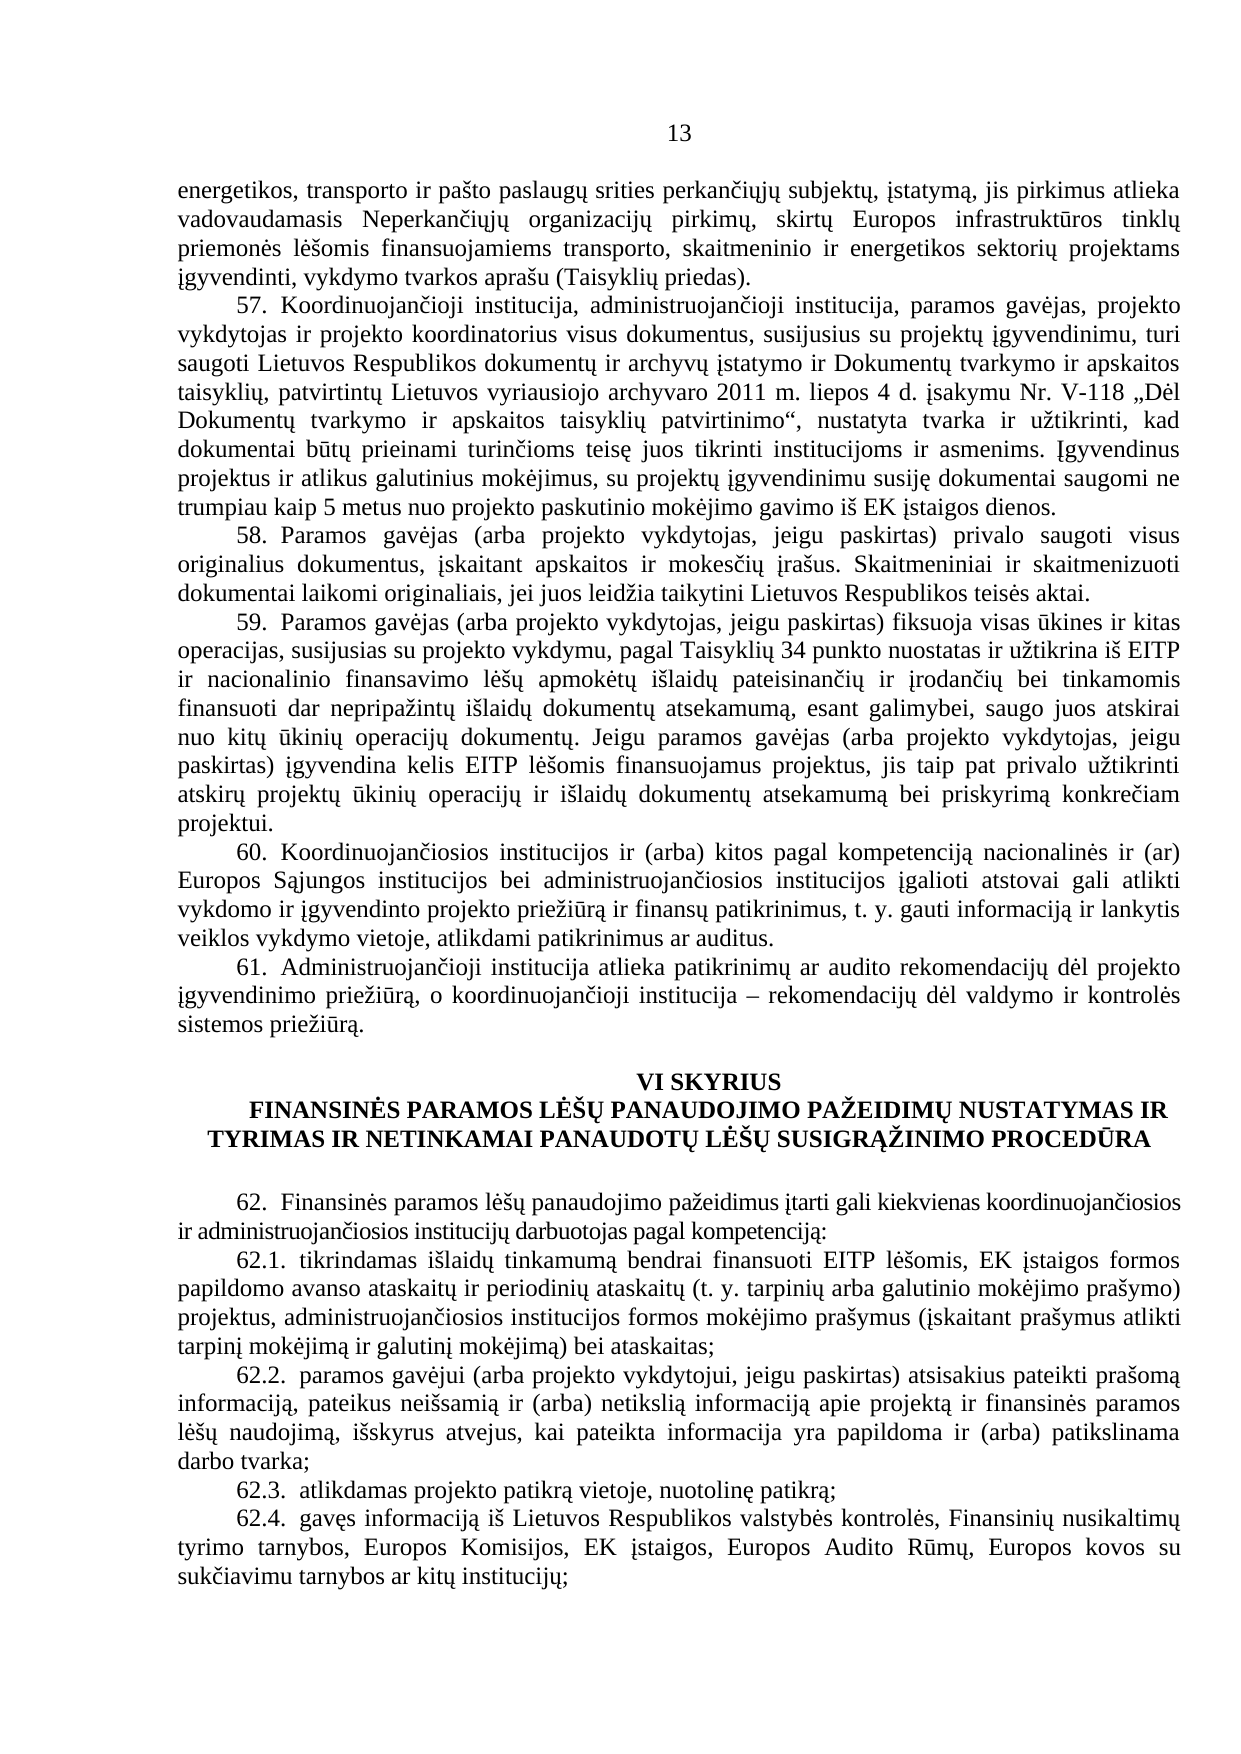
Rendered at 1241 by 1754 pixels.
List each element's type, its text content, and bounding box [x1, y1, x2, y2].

text 62.4. gavęs informaciją iš Lietuvos Respublikos valstybės kontrolės, Finansinių nusikaltimų tyrimo tarnybos, Europos Komisijos, EK įstaigos, Europos Audito Rūmų, Europos kovos su sukčiavimu tarnybos ar kitų institucijų; [177, 1503, 1181, 1590]
text finansinės paramos lėšų panaudojimo PAŽEIDIMŲ NUSTATYMAS IR TYRIMAS ir netinkamai panaudotų lėšų susigrąžinimo procedūra [177, 1096, 1181, 1153]
text 62.1. tikrindamas išlaidų tinkamumą bendrai finansuoti EITP lėšomis, EK įstaigos formos papildomo avanso ataskaitų ir periodinių ataskaitų (t. y. tarpinių arba galutinio mokėjimo prašymo) projektus, administruojančiosios institucijos formos mokėjimo prašymus (įskaitant prašymus atlikti tarpinį mokėjimą ir galutinį mokėjimą) bei ataskaitas; [177, 1245, 1181, 1360]
text 62. Finansinės paramos lėšų panaudojimo pažeidimus įtarti gali kiekvienas koordinuojančiosios ir administruojančiosios institucijų darbuotojas pagal kompetenciją: [177, 1187, 1181, 1245]
text VI SKYRIUS [177, 1067, 1181, 1096]
text 62.3. atlikdamas projekto patikrą vietoje, nuotolinę patikrą; [177, 1475, 1181, 1503]
text 59. Paramos gavėjas (arba projekto vykdytojas, jeigu paskirtas) fiksuoja visas ūkines ir kitas operacijas, susijusias su projekto vykdymu, pagal Taisyklių 34 punkto nuostatas ir užtikrina iš EITP ir nacionalinio finansavimo lėšų apmokėtų išlaidų pateisinančių ir įrodančių bei tinkamomis finansuoti dar nepripažintų išlaidų dokumentų atsekamumą, esant galimybei, saugo juos atskirai nuo kitų ūkinių operacijų dokumentų. Jeigu paramos gavėjas (arba projekto vykdytojas, jeigu paskirtas) įgyvendina kelis EITP lėšomis finansuojamus projektus, jis taip pat privalo užtikrinti atskirų projektų ūkinių operacijų ir išlaidų dokumentų atsekamumą bei priskyrimą konkrečiam projektui. [177, 607, 1181, 837]
text 62.2. paramos gavėjui (arba projekto vykdytojui, jeigu paskirtas) atsisakius pateikti prašomą informaciją, pateikus neišsamią ir (arba) netikslią informaciją apie projektą ir finansinės paramos lėšų naudojimą, išskyrus atvejus, kai pateikta informacija yra papildoma ir (arba) patikslinama darbo tvarka; [177, 1360, 1181, 1475]
text energetikos, transporto ir pašto paslaugų srities perkančiųjų subjektų, įstatymą, jis pirkimus atlieka vadovaudamasis Neperkančiųjų organizacijų pirkimų, skirtų Europos infrastruktūros tinklų priemonės lėšomis finansuojamiems transporto, skaitmeninio ir energetikos sektorių projektams įgyvendinti, vykdymo tvarkos aprašu (Taisyklių priedas). [177, 176, 1181, 291]
text 60. Koordinuojančiosios institucijos ir (arba) kitos pagal kompetenciją nacionalinės ir (ar) Europos Sąjungos institucijos bei administruojančiosios institucijos įgalioti atstovai gali atlikti vykdomo ir įgyvendinto projekto priežiūrą ir finansų patikrinimus, t. y. gauti informaciją ir lankytis veiklos vykdymo vietoje, atlikdami patikrinimus ar auditus. [177, 837, 1181, 952]
text 57. Koordinuojančioji institucija, administruojančioji institucija, paramos gavėjas, projekto vykdytojas ir projekto koordinatorius visus dokumentus, susijusius su projektų įgyvendinimu, turi saugoti Lietuvos Respublikos dokumentų ir archyvų įstatymo ir Dokumentų tvarkymo ir apskaitos taisyklių, patvirtintų Lietuvos vyriausiojo archyvaro 2011 m. liepos 4 d. įsakymu Nr. V-118 „Dėl Dokumentų tvarkymo ir apskaitos taisyklių patvirtinimo“, nustatyta tvarka ir užtikrinti, kad dokumentai būtų prieinami turinčioms teisę juos tikrinti institucijoms ir asmenims. Įgyvendinus projektus ir atlikus galutinius mokėjimus, su projektų įgyvendinimu susiję dokumentai saugomi ne trumpiau kaip 5 metus nuo projekto paskutinio mokėjimo gavimo iš EK įstaigos dienos. [177, 291, 1181, 521]
text 61. Administruojančioji institucija atlieka patikrinimų ar audito rekomendacijų dėl projekto įgyvendinimo priežiūrą, o koordinuojančioji institucija – rekomendacijų dėl valdymo ir kontrolės sistemos priežiūrą. [177, 952, 1181, 1038]
text 58. Paramos gavėjas (arba projekto vykdytojas, jeigu paskirtas) privalo saugoti visus originalius dokumentus, įskaitant apskaitos ir mokesčių įrašus. Skaitmeniniai ir skaitmenizuoti dokumentai laikomi originaliais, jei juos leidžia taikytini Lietuvos Respublikos teisės aktai. [177, 521, 1181, 607]
